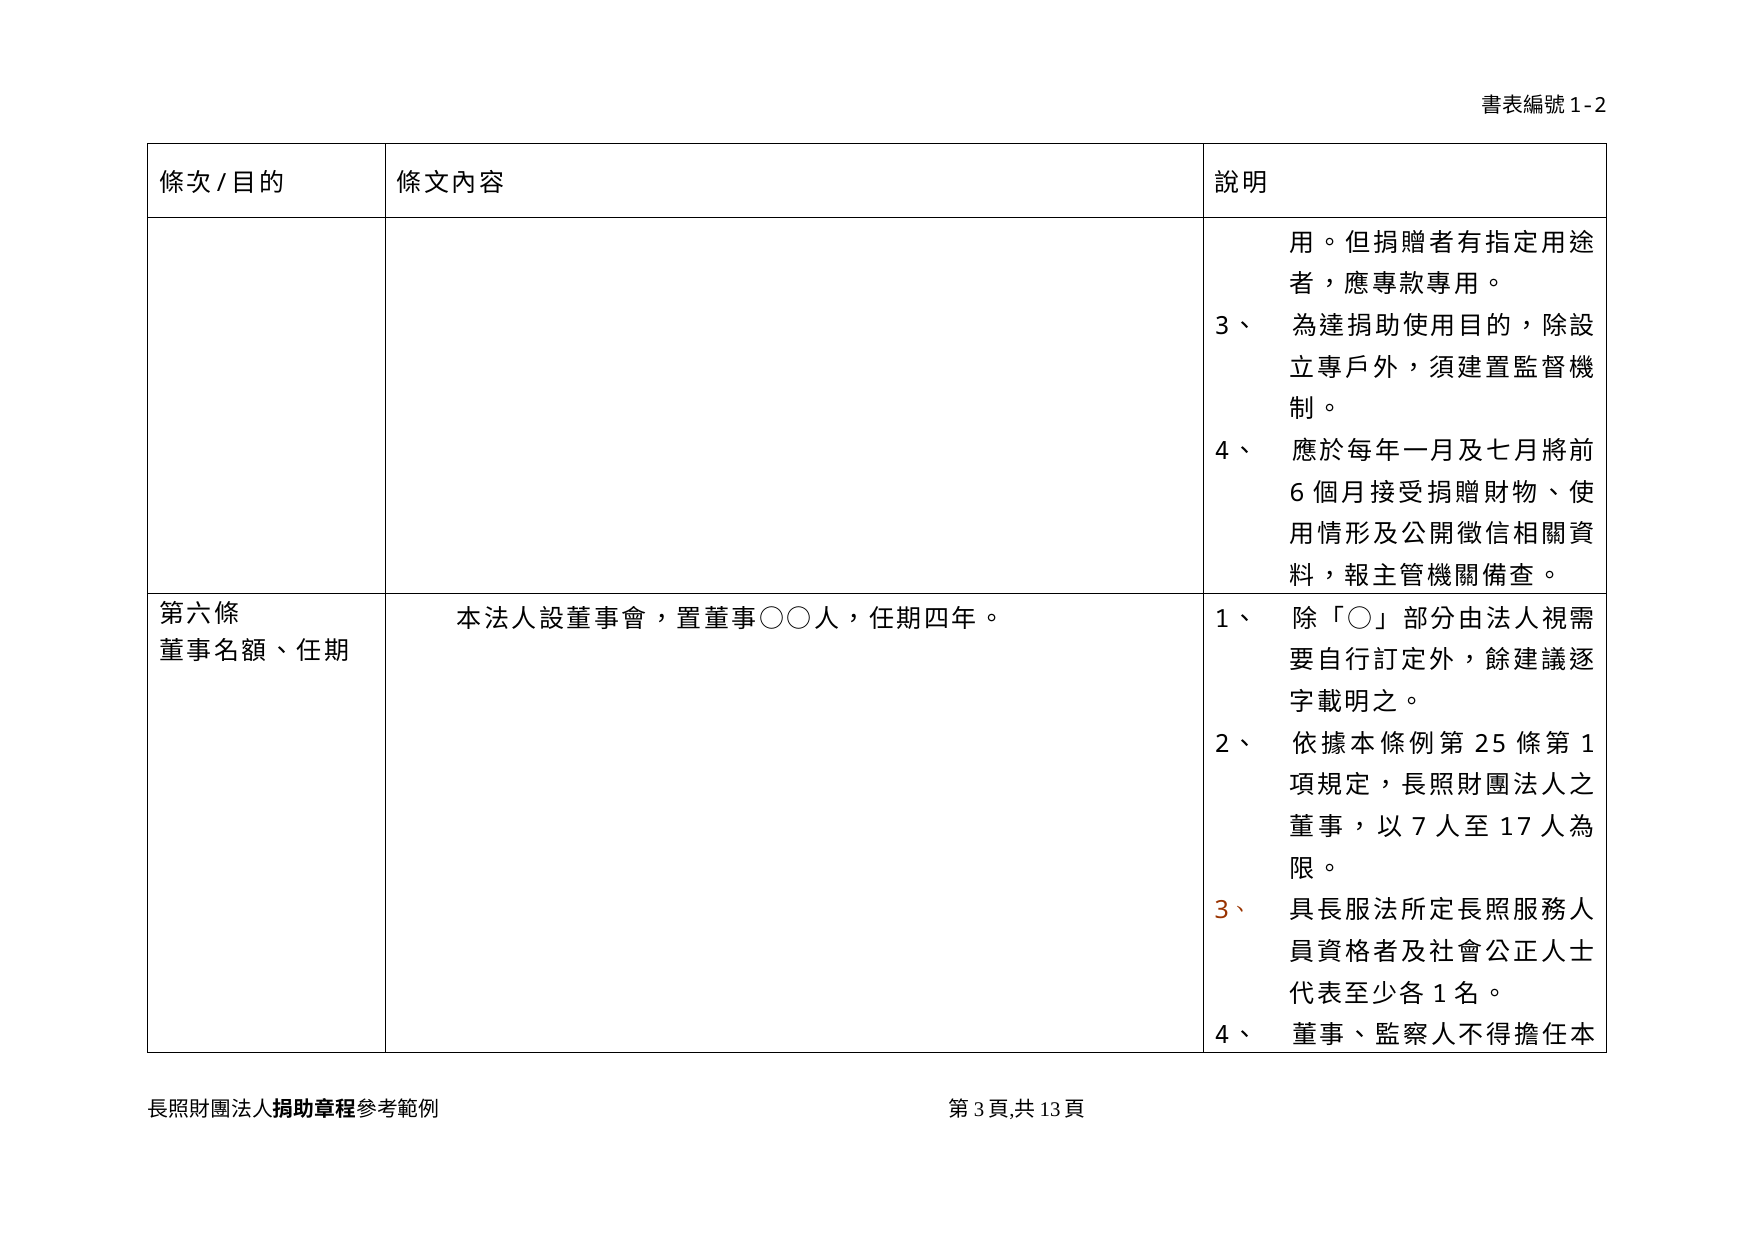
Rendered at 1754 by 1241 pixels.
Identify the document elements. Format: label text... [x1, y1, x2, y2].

table_header 條次/目的 [148, 144, 385, 217]
table_cell 第六條 董事名額、任期 [148, 594, 385, 1052]
table_cell 用。但捐贈者有指定用途者，應專款專用。 為達捐助使用目的，除設立專戶外，須建置監督機制。 應於每年一月及七月將前6個月接受捐贈財物、使用情形及公開徵信相關資料，報主管機關備查。 [1204, 218, 1606, 593]
table_cell [148, 218, 385, 593]
table_cell 本法人設董事會，置董事○○人，任期四年。 [386, 594, 1203, 1052]
table_header 說明 [1204, 144, 1606, 217]
table_header 條文內容 [386, 144, 1203, 217]
table_cell [386, 218, 1203, 593]
table_cell 除「○」部分由法人視需要自行訂定外，餘建議逐字載明之。 依據本條例第25條第1項規定，長照財團法人之董事，以7人至17人為限。 具長服法所定長照服務人員資格者及社會公正人士代表至少各1名。 董事、監察人不得擔任本法人及其所設機構之職員。 本法人所設立之長照機構為跨縣市者，得由其全體員工選任代表至少1人擔任前項董事。 董事之任期，每屆不得逾4年，連選得連任。但連選連任董事，每屆不得逾四分之三。 [1204, 594, 1606, 1052]
